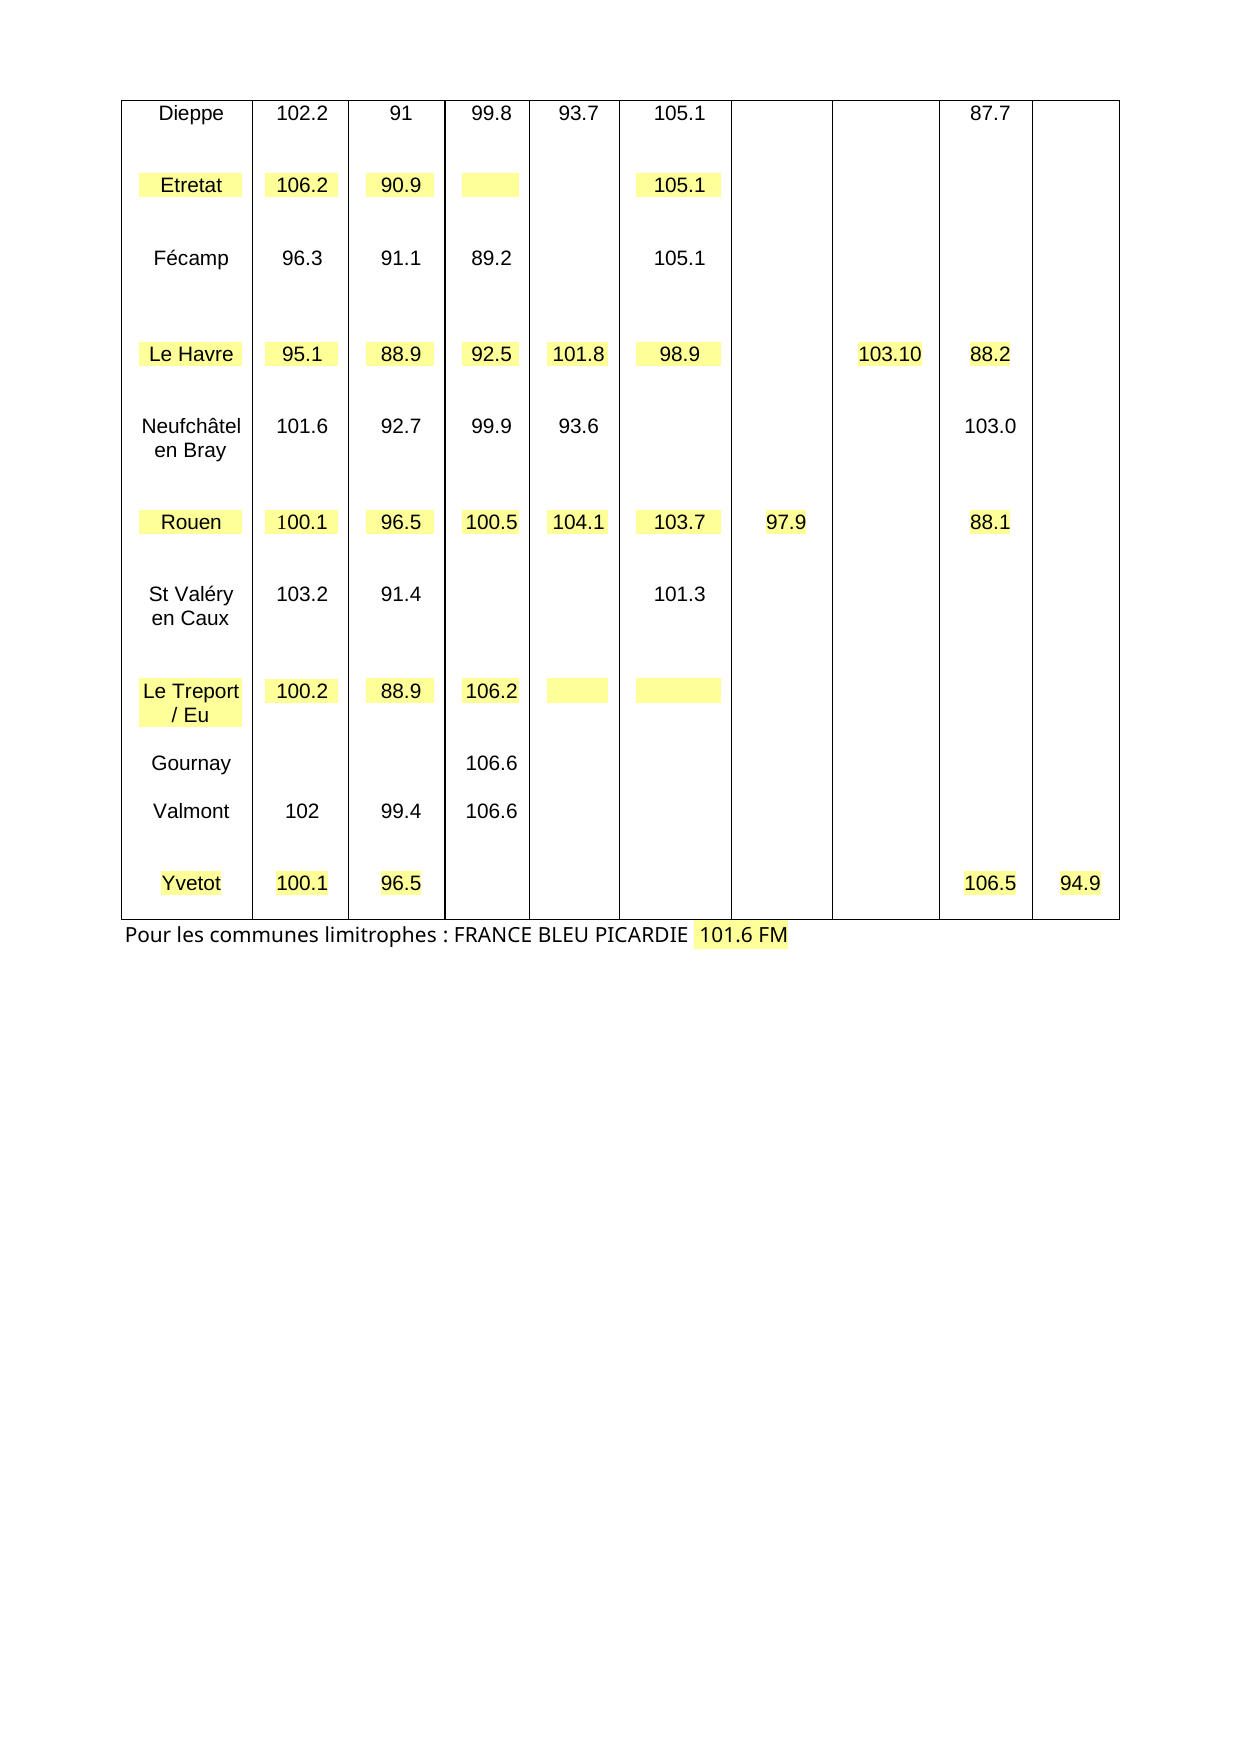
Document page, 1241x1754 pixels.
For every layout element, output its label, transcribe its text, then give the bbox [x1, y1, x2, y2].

table_cell 102.2 106.2 96.3 95.1 101.6 100.1 103.2 100.2 102 100.1 [253, 101, 348, 919]
table_cell 94.9 [1033, 101, 1119, 919]
text Pour les communes limitrophes : France BLEU PICARDIE 101.6 FM [123, 920, 1121, 949]
table_cell 97.9 [732, 101, 832, 919]
table_cell 87.7 88.2 103.0 88.1 106.5 [940, 101, 1032, 919]
table_cell 91 90.9 91.1 88.9 92.7 96.5 91.4 88.9 99.4 96.5 [349, 101, 444, 919]
table_cell 103.10 [833, 101, 939, 919]
table_cell Dieppe Etretat Fécamp Le Havre Neufchâtel en Bray Rouen St Valéry en Caux Le Treport / Eu Gournay Valmont Yvetot [122, 101, 252, 919]
table_cell 105.1 105.1 105.1 98.9 103.7 101.3 [620, 101, 731, 919]
table_cell 93.7 101.8 93.6 104.1 [530, 101, 619, 919]
table_cell 99.8 89.2 92.5 99.9 100.5 106.2 106.6 106.6 [446, 101, 529, 919]
